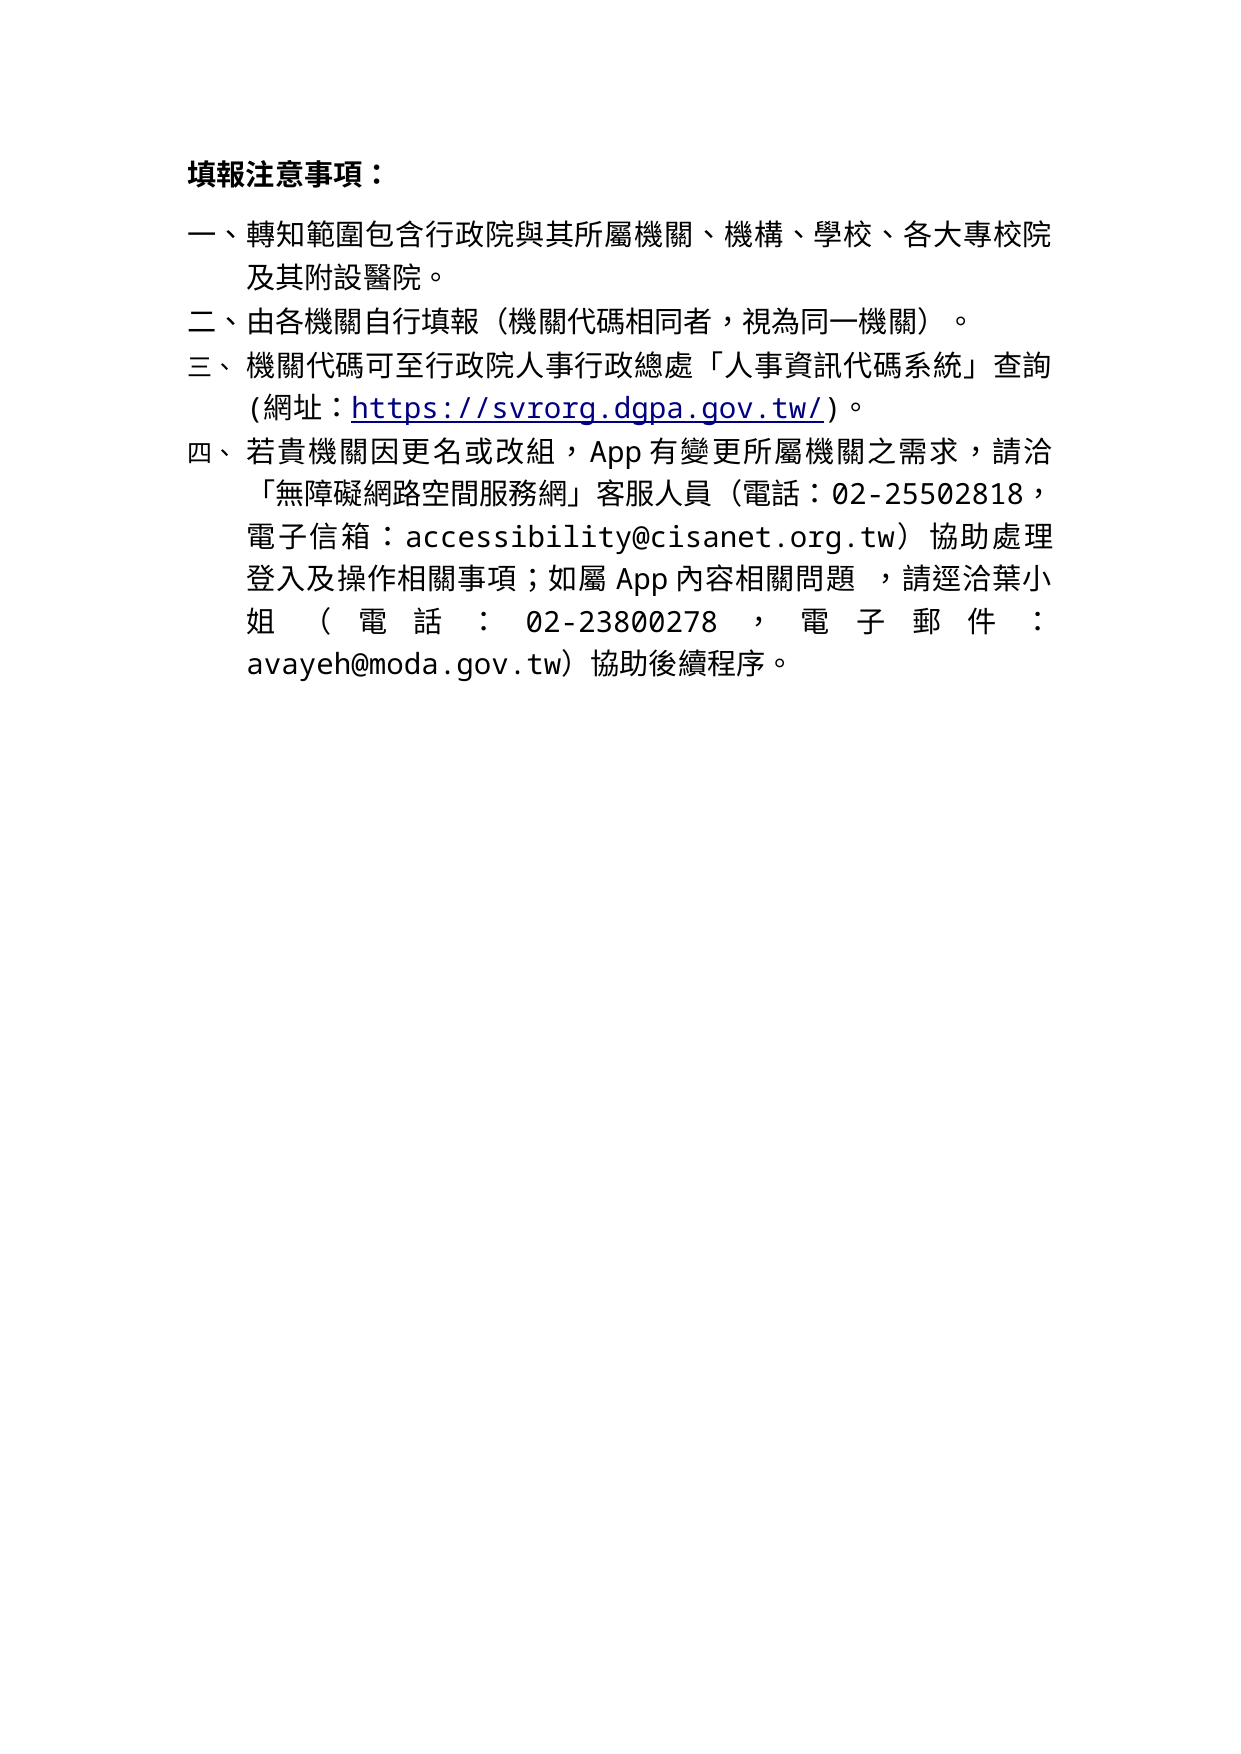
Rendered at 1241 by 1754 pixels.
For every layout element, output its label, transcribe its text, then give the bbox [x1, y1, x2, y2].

text 填報注意事項： [187, 152, 1053, 194]
list 轉知範圍包含行政院與其所屬機關、機構、學校、各大專校院及其附設醫院。 [187, 212, 1053, 296]
list 若貴機關因更名或改組，App有變更所屬機關之需求，請洽「無障礙網路空間服務網」客服人員（電話：02-25502818，電子信箱：accessibility@cisanet.org.tw）協助處理登入及操作相關事項；如屬App內容相關問題 ，請逕洽葉小姐（電話：02-23800278，電子郵件：avayeh@moda.gov.tw）協助後續程序。 [187, 428, 1053, 683]
list 由各機關自行填報（機關代碼相同者，視為同一機關）。 [187, 298, 1053, 340]
list 機關代碼可至行政院人事行政總處「人事資訊代碼系統」查詢(網址：https://svrorg.dgpa.gov.tw/)。 [187, 342, 1053, 427]
